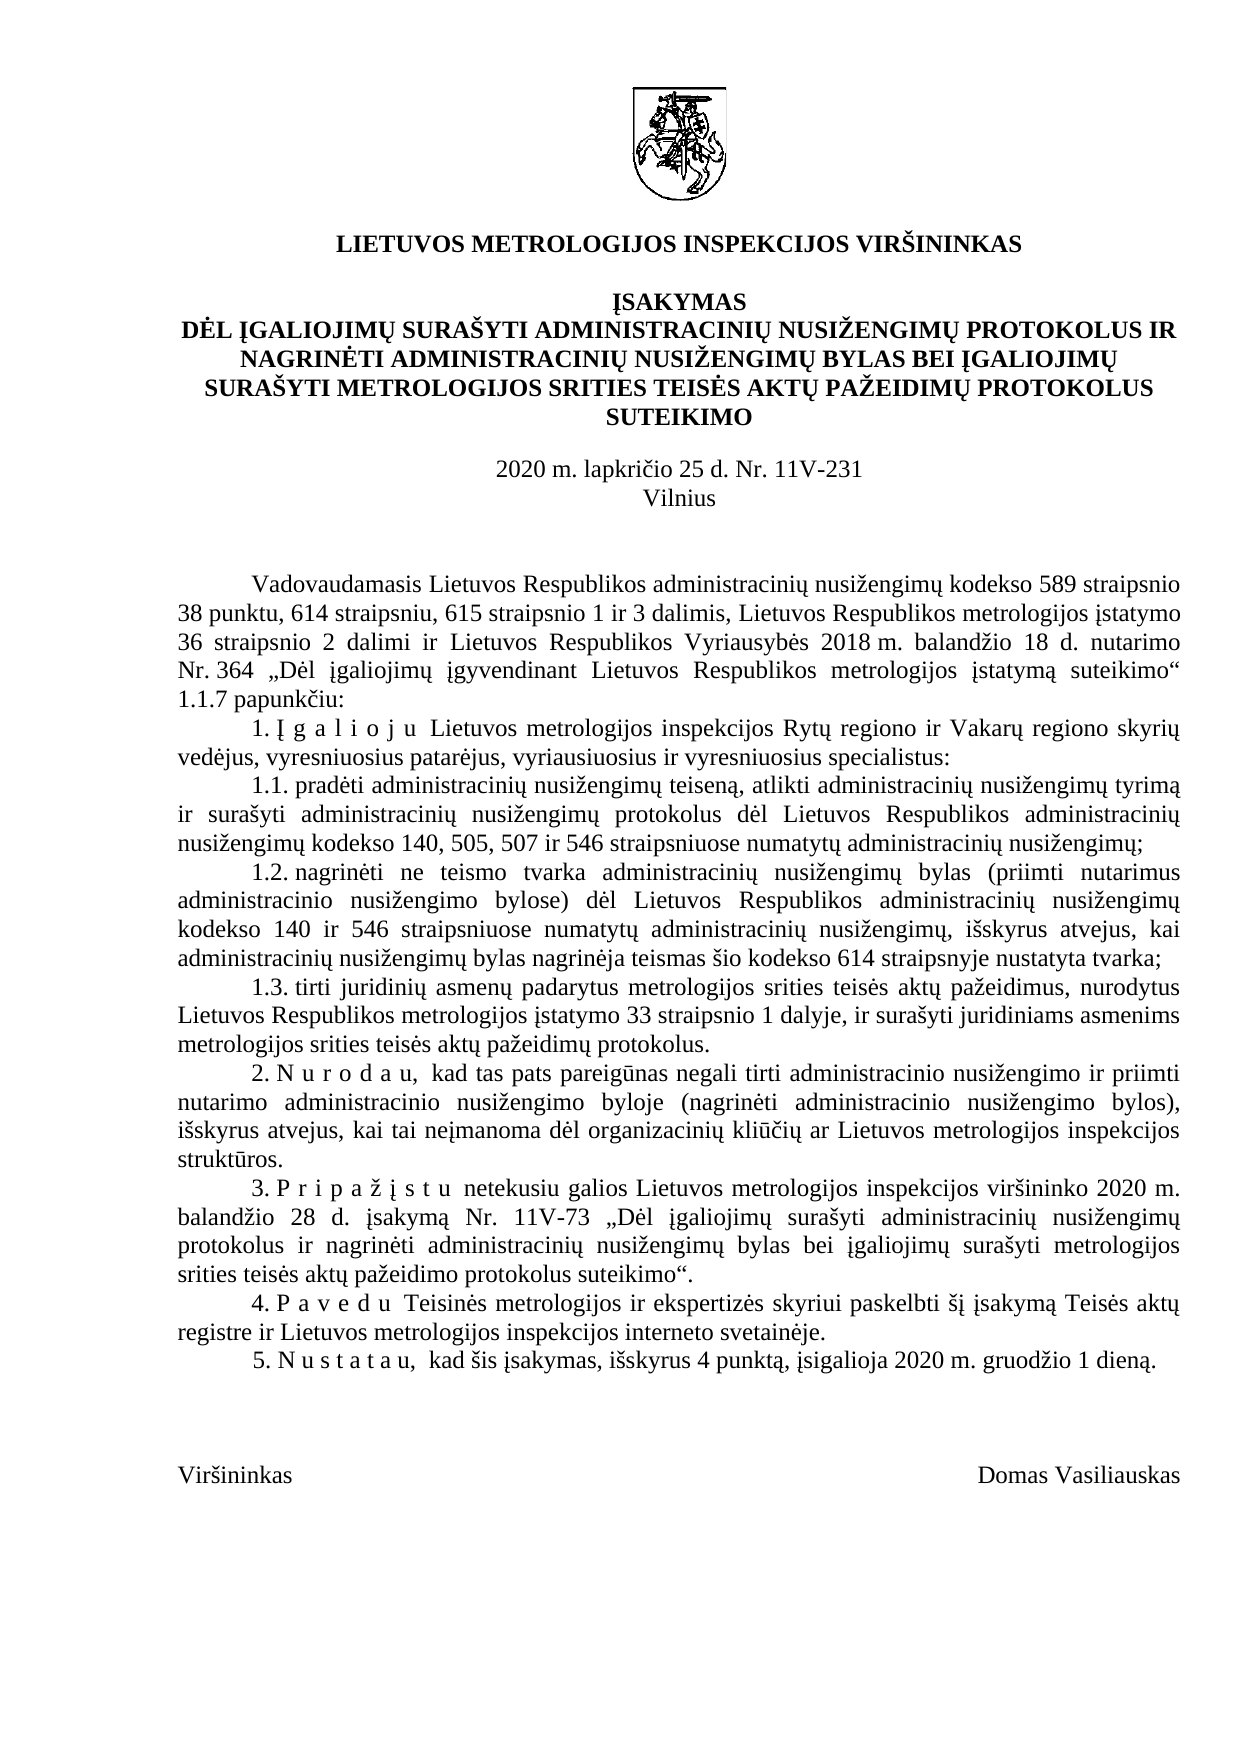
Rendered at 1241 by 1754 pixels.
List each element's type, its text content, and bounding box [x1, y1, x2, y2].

text ĮSAKYMAS [177, 287, 1181, 315]
text Vilnius [177, 483, 1181, 512]
text 1. Į g a l i o j u Lietuvos metrologijos inspekcijos Rytų regiono ir Vakarų regiono skyrių vedėjus, vyresniuosius patarėjus, vyriausiuosius ir vyresniuosius specialistus: [177, 713, 1181, 771]
text 1.2. nagrinėti ne teismo tvarka administracinių nusižengimų bylas (priimti nutarimus administracinio nusižengimo bylose) dėl Lietuvos Respublikos administracinių nusižengimų kodekso 140 ir 546 straipsniuose numatytų administracinių nusižengimų, išskyrus atvejus, kai administracinių nusižengimų bylas nagrinėja teismas šio kodekso 614 straipsnyje nustatyta tvarka; [177, 857, 1181, 972]
text DĖL ĮGALIOJIMŲ SURAŠYTI ADMINISTRACINIŲ NUSIŽENGIMŲ PROTOKOLUS IR NAGRINĖTI ADMINISTRACINIŲ NUSIŽENGIMŲ BYLAS BEI ĮGALIOJIMŲ SURAŠYTI METROLOGIJOS SRITIES TEISĖS AKTŲ PAŽEIDIMŲ PROTOKOLUS SUTEIKIMO [177, 315, 1181, 430]
text Vadovaudamasis Lietuvos Respublikos administracinių nusižengimų kodekso 589 straipsnio 38 punktu, 614 straipsniu, 615 straipsnio 1 ir 3 dalimis, Lietuvos Respublikos metrologijos įstatymo 36 straipsnio 2 dalimi ir Lietuvos Respublikos Vyriausybės 2018 m. balandžio 18 d. nutarimo Nr. 364 „Dėl įgaliojimų įgyvendinant Lietuvos Respublikos metrologijos įstatymą suteikimo“ 1.1.7 papunkčiu: [177, 569, 1181, 713]
text 4. P a v e d u Teisinės metrologijos ir ekspertizės skyriui paskelbti šį įsakymą Teisės aktų registre ir Lietuvos metrologijos inspekcijos interneto svetainėje. [177, 1288, 1181, 1346]
text 2020 m. lapkričio 25 d. Nr. 11V-231 [177, 454, 1181, 483]
text 5. N u s t a t a u, kad šis įsakymas, išskyrus 4 punktą, įsigalioja 2020 m. gruodžio 1 dieną. [177, 1346, 1181, 1374]
text 3. P r i p a ž į s t u netekusiu galios Lietuvos metrologijos inspekcijos viršininko 2020 m. balandžio 28 d. įsakymą Nr. 11V-73 „Dėl įgaliojimų surašyti administracinių nusižengimų protokolus ir nagrinėti administracinių nusižengimų bylas bei įgaliojimų surašyti metrologijos srities teisės aktų pažeidimo protokolus suteikimo“. [177, 1173, 1181, 1288]
text 1.1. pradėti administracinių nusižengimų teiseną, atlikti administracinių nusižengimų tyrimą ir surašyti administracinių nusižengimų protokolus dėl Lietuvos Respublikos administracinių nusižengimų kodekso 140, 505, 507 ir 546 straipsniuose numatytų administracinių nusižengimų; [177, 771, 1181, 857]
text Viršininkas Domas Vasiliauskas [177, 1461, 1181, 1489]
text LIETUVOS METROLOGIJOS INSPEKCIJOS VIRŠININKAS [177, 229, 1181, 258]
text 2. N u r o d a u, kad tas pats pareigūnas negali tirti administracinio nusižengimo ir priimti nutarimo administracinio nusižengimo byloje (nagrinėti administracinio nusižengimo bylos), išskyrus atvejus, kai tai neįmanoma dėl organizacinių kliūčių ar Lietuvos metrologijos inspekcijos struktūros. [177, 1058, 1181, 1173]
text 1.3. tirti juridinių asmenų padarytus metrologijos srities teisės aktų pažeidimus, nurodytus Lietuvos Respublikos metrologijos įstatymo 33 straipsnio 1 dalyje, ir surašyti juridiniams asmenims metrologijos srities teisės aktų pažeidimų protokolus. [177, 972, 1181, 1058]
